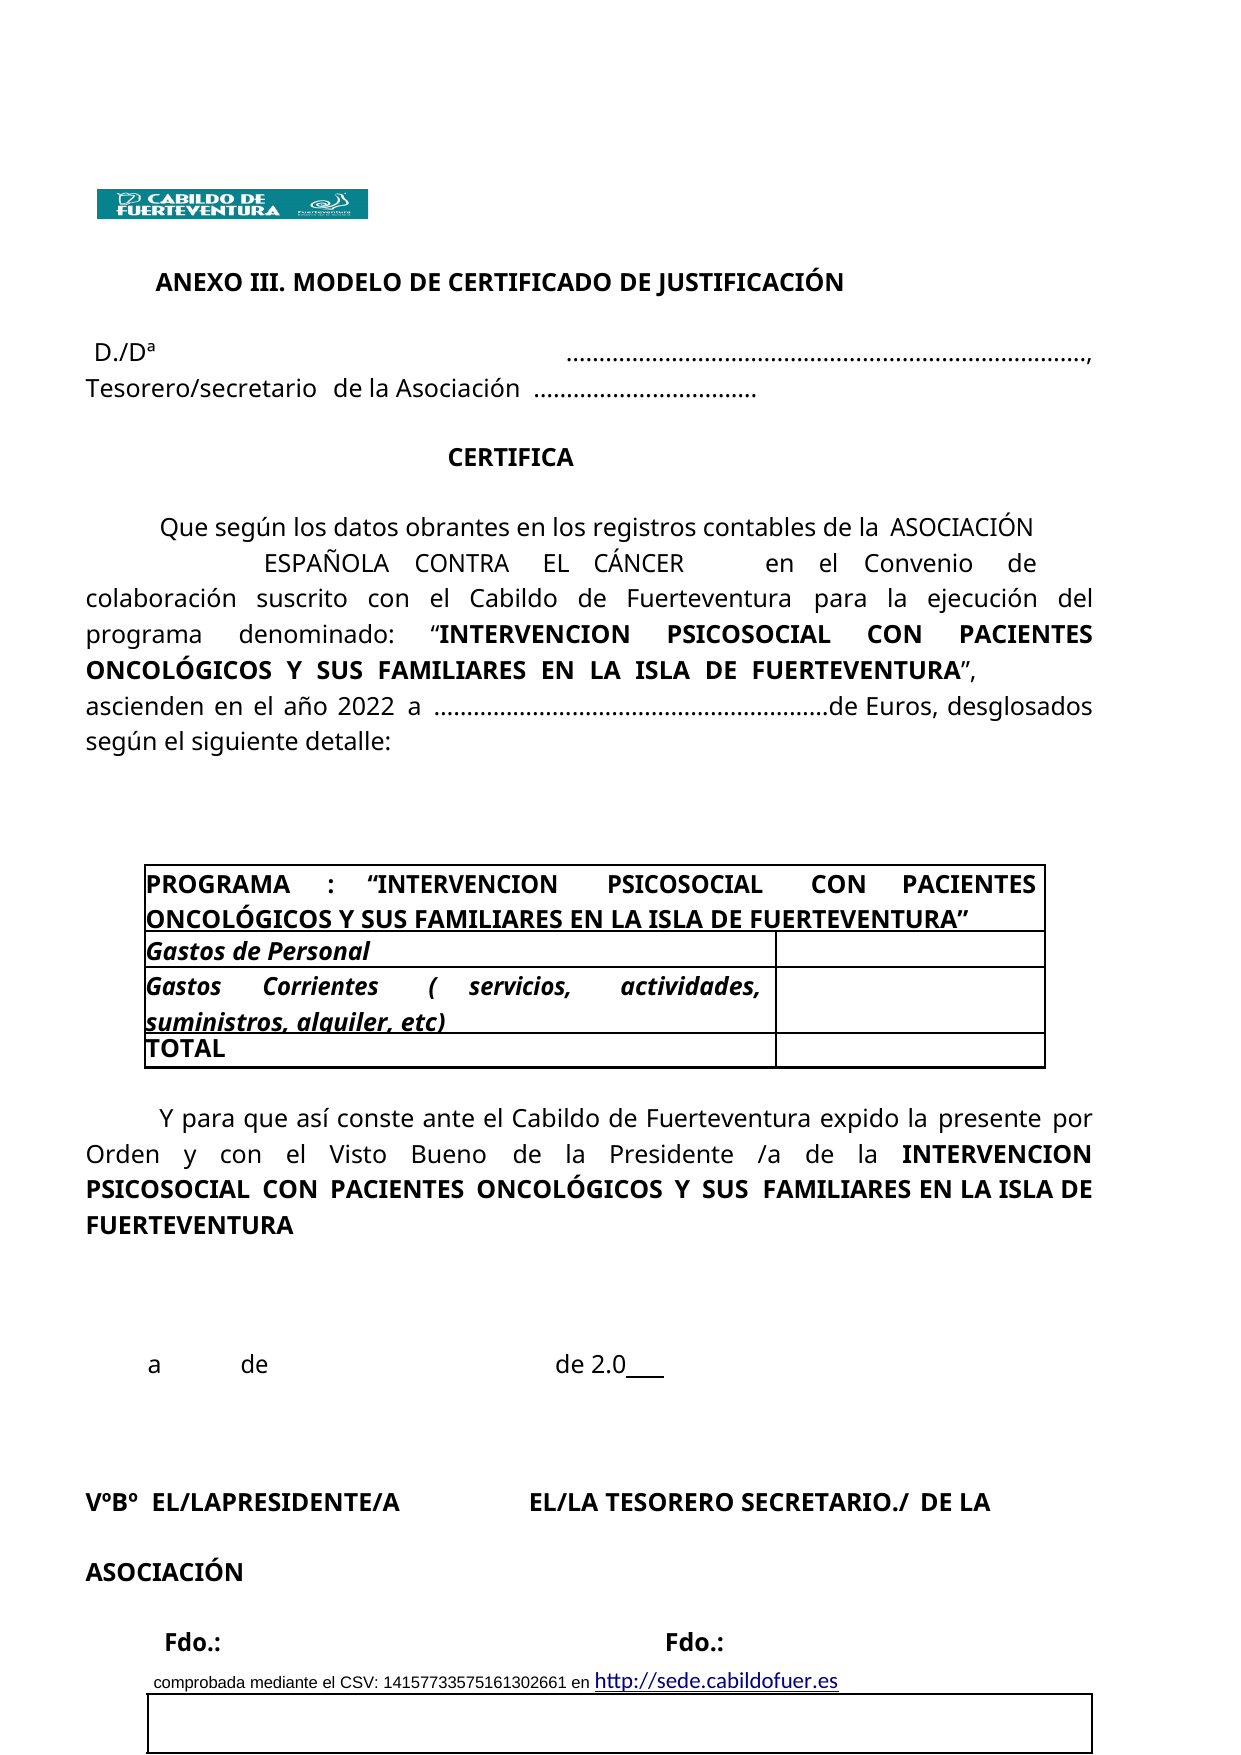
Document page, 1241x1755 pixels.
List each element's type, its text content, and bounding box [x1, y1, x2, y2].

table_cell [777, 932, 1044, 966]
text colaboración suscrito con el Cabildo de Fuerteventura para la ejecución del programa denominado: “INTERVENCION PSICOSOCIAL CON PACIENTES ONCOLÓGICOS Y SUS FAMILIARES EN LA ISLA DE FUERTEVENTURA”, [85, 581, 1093, 687]
text Y para que así conste ante el Cabildo de Fuerteventura expido la presente por Orden y con el Visto Bueno de la Presidente /a de la INTERVENCION PSICOSOCIAL CON PACIENTES ONCOLÓGICOS Y SUS FAMILIARES EN LA ISLA DE FUERTEVENTURA [85, 1101, 1093, 1242]
table_cell Gastos Corrientes ( servicios, actividades, suministros, alquiler, etc) [146, 968, 775, 1032]
table_cell TOTAL [146, 1034, 775, 1066]
text Fdo.: Fdo.: [164, 1625, 1107, 1659]
text ANEXO III. MODELO DE CERTIFICADO DE JUSTIFICACIÓN [155, 265, 1107, 299]
text Que según los datos obrantes en los registros contables de la ASOCIACIÓN ESPAÑOLA CONTRA EL CÁNCER en el Convenio de [85, 509, 1093, 579]
text VºBº EL/LAPRESIDENTE/A EL/LA TESORERO SECRETARIO./ DE LA ASOCIACIÓN [85, 1485, 1003, 1588]
picture [97, 189, 369, 219]
text a de de 2.0 [147, 1347, 1107, 1381]
text D./Dª ……………………………………………………………………., Tesorero/secretario de la Asociación ……………………………. [85, 335, 1093, 404]
table_cell Gastos de Personal [146, 932, 775, 966]
text ascienden en el año 2022 a ……………………………………………………de Euros, desglosados según el siguiente detalle: [85, 688, 1093, 758]
table_header PROGRAMA : “INTERVENCION PSICOSOCIAL CON PACIENTES ONCOLÓGICOS Y SUS FAMILIARES EN LA ISLA DE FUERTEVENTURA” [146, 866, 1044, 930]
table_cell [777, 1034, 1044, 1066]
table_cell [777, 968, 1044, 1032]
text CERTIFICA [326, 440, 695, 474]
